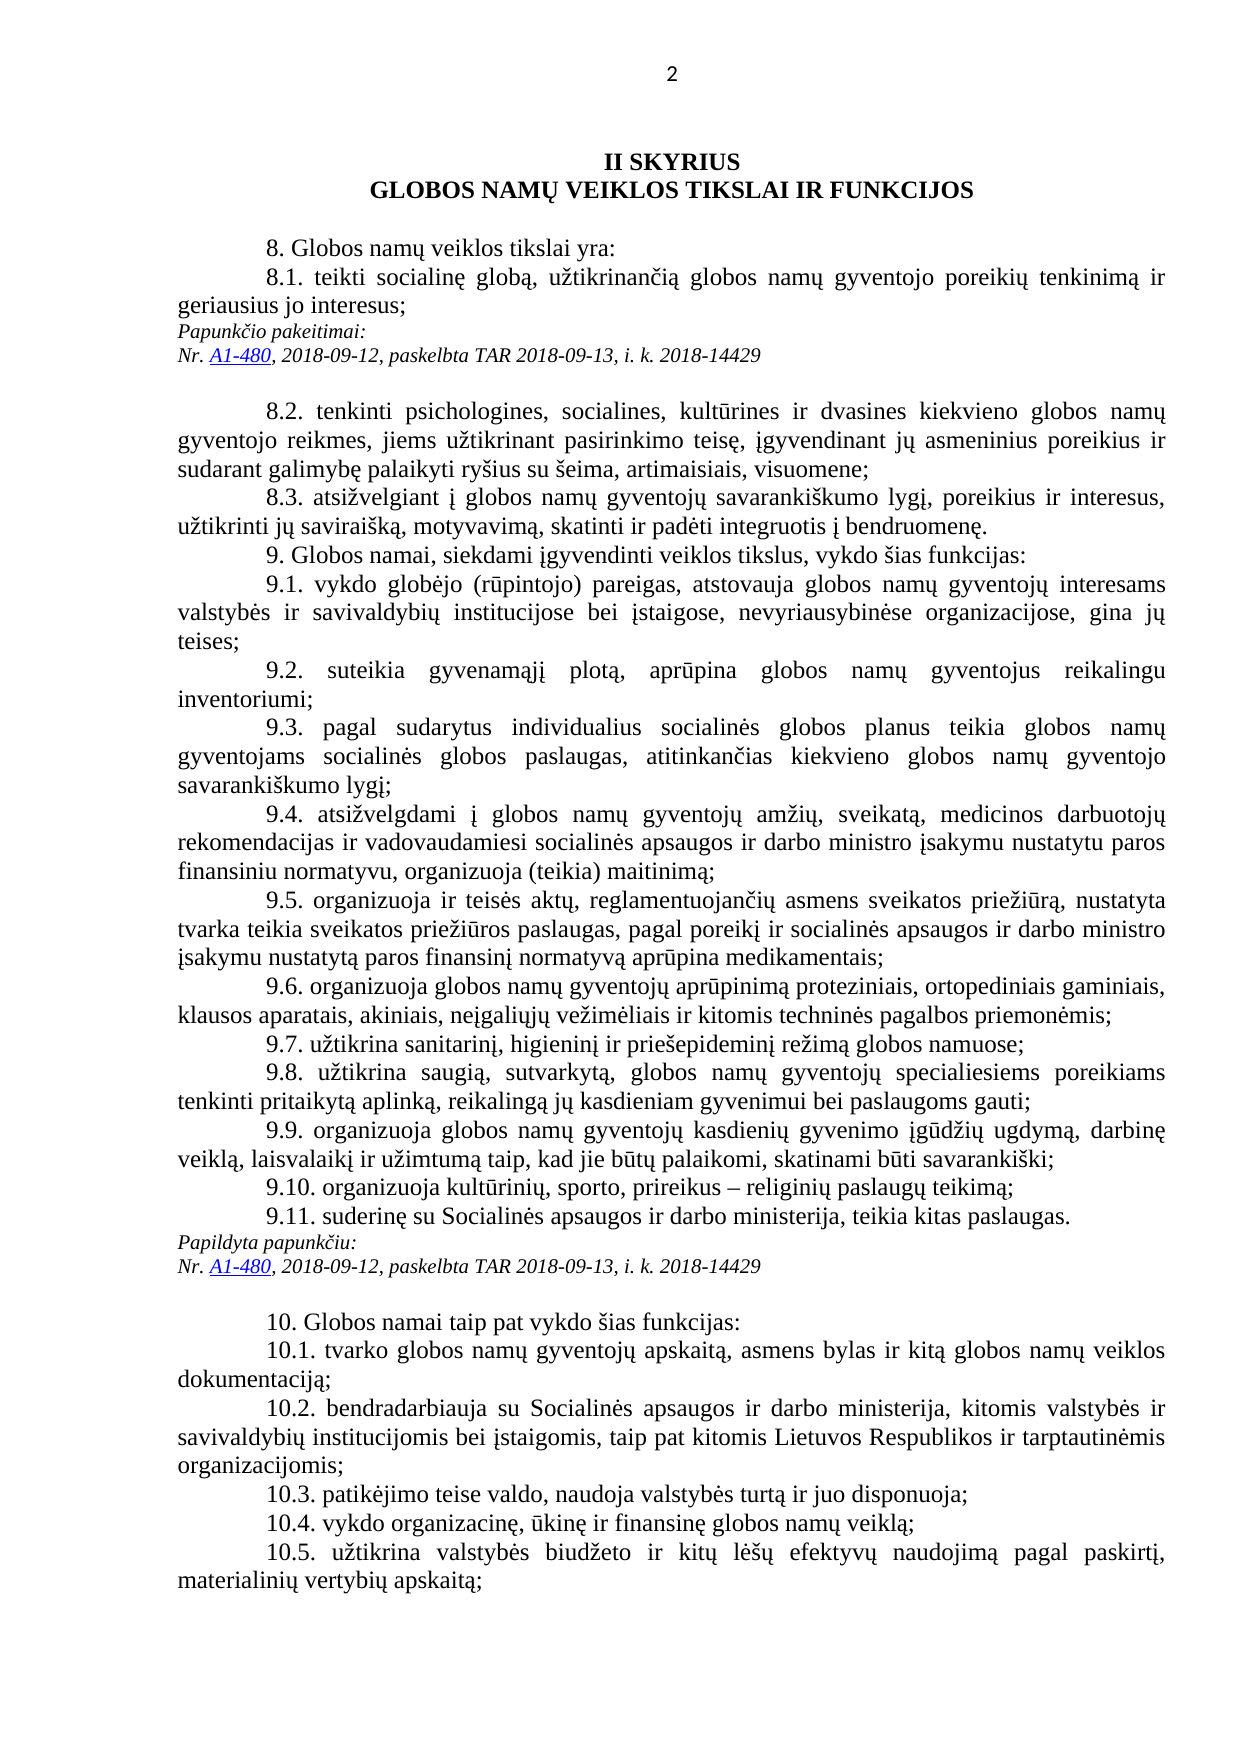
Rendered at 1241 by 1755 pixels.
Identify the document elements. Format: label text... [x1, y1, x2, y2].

text 10. Globos namai taip pat vykdo šias funkcijas: [177, 1307, 1166, 1336]
text 8.3. atsižvelgiant į globos namų gyventojų savarankiškumo lygį, poreikius ir interesus, užtikrinti jų saviraišką, motyvavimą, skatinti ir padėti integruotis į bendruomenę. [177, 482, 1166, 540]
text 10.3. patikėjimo teise valdo, naudoja valstybės turtą ir juo disponuoja; [177, 1479, 1166, 1508]
text 8. Globos namų veiklos tikslai yra: [177, 233, 1166, 262]
text 10.5. užtikrina valstybės biudžeto ir kitų lėšų efektyvų naudojimą pagal paskirtį, materialinių vertybių apskaitą; [177, 1537, 1166, 1594]
text 8.1. teikti socialinę globą, užtikrinančią globos namų gyventojo poreikių tenkinimą ir geriausius jo interesus; [177, 262, 1166, 319]
text GLOBOS NAMŲ VEIKLOS TIKSLAI IR FUNKCIJOS [177, 176, 1166, 204]
text 9.8. užtikrina saugią, sutvarkytą, globos namų gyventojų specialiesiems poreikiams tenkinti pritaikytą aplinką, reikalingą jų kasdieniam gyvenimui bei paslaugoms gauti; [177, 1057, 1166, 1115]
text 10.1. tvarko globos namų gyventojų apskaitą, asmens bylas ir kitą globos namų veiklos dokumentaciją; [177, 1336, 1166, 1393]
text 9.9. organizuoja globos namų gyventojų kasdienių gyvenimo įgūdžių ugdymą, darbinę veiklą, laisvalaikį ir užimtumą taip, kad jie būtų palaikomi, skatinami būti savarankiški; [177, 1115, 1166, 1172]
text 9.1. vykdo globėjo (rūpintojo) pareigas, atstovauja globos namų gyventojų interesams valstybės ir savivaldybių institucijose bei įstaigose, nevyriausybinėse organizacijose, gina jų teises; [177, 569, 1166, 655]
text 9.2. suteikia gyvenamąjį plotą, aprūpina globos namų gyventojus reikalingu inventoriumi; [177, 655, 1166, 712]
text 9.4. atsižvelgdami į globos namų gyventojų amžių, sveikatą, medicinos darbuotojų rekomendacijas ir vadovaudamiesi socialinės apsaugos ir darbo ministro įsakymu nustatytu paros finansiniu normatyvu, organizuoja (teikia) maitinimą; [177, 799, 1166, 885]
text 9.3. pagal sudarytus individualius socialinės globos planus teikia globos namų gyventojams socialinės globos paslaugas, atitinkančias kiekvieno globos namų gyventojo savarankiškumo lygį; [177, 712, 1166, 799]
text Papunkčio pakeitimai: [177, 319, 1166, 343]
text Papildyta papunkčiu: [177, 1230, 1166, 1254]
text 10.4. vykdo organizacinę, ūkinę ir finansinę globos namų veiklą; [177, 1508, 1166, 1537]
text Nr. A1-480, 2018-09-12, paskelbta TAR 2018-09-13, i. k. 2018-14429 [177, 343, 1166, 367]
text II SKYRIUS [177, 147, 1166, 176]
text Nr. A1-480, 2018-09-12, paskelbta TAR 2018-09-13, i. k. 2018-14429 [177, 1254, 1166, 1278]
text 8.2. tenkinti psichologines, socialines, kultūrines ir dvasines kiekvieno globos namų gyventojo reikmes, jiems užtikrinant pasirinkimo teisę, įgyvendinant jų asmeninius poreikius ir sudarant galimybę palaikyti ryšius su šeima, artimaisiais, visuomene; [177, 396, 1166, 482]
text 9.6. organizuoja globos namų gyventojų aprūpinimą proteziniais, ortopediniais gaminiais, klausos aparatais, akiniais, neįgaliųjų vežimėliais ir kitomis techninės pagalbos priemonėmis; [177, 971, 1166, 1029]
text 9.11. suderinę su Socialinės apsaugos ir darbo ministerija, teikia kitas paslaugas. [177, 1201, 1166, 1230]
text 9.7. užtikrina sanitarinį, higieninį ir priešepideminį režimą globos namuose; [177, 1029, 1166, 1057]
text 9.10. organizuoja kultūrinių, sporto, prireikus – religinių paslaugų teikimą; [177, 1172, 1166, 1201]
text 9. Globos namai, siekdami įgyvendinti veiklos tikslus, vykdo šias funkcijas: [177, 540, 1166, 569]
text 9.5. organizuoja ir teisės aktų, reglamentuojančių asmens sveikatos priežiūrą, nustatyta tvarka teikia sveikatos priežiūros paslaugas, pagal poreikį ir socialinės apsaugos ir darbo ministro įsakymu nustatytą paros finansinį normatyvą aprūpina medikamentais; [177, 885, 1166, 971]
text 10.2. bendradarbiauja su Socialinės apsaugos ir darbo ministerija, kitomis valstybės ir savivaldybių institucijomis bei įstaigomis, taip pat kitomis Lietuvos Respublikos ir tarptautinėmis organizacijomis; [177, 1393, 1166, 1479]
